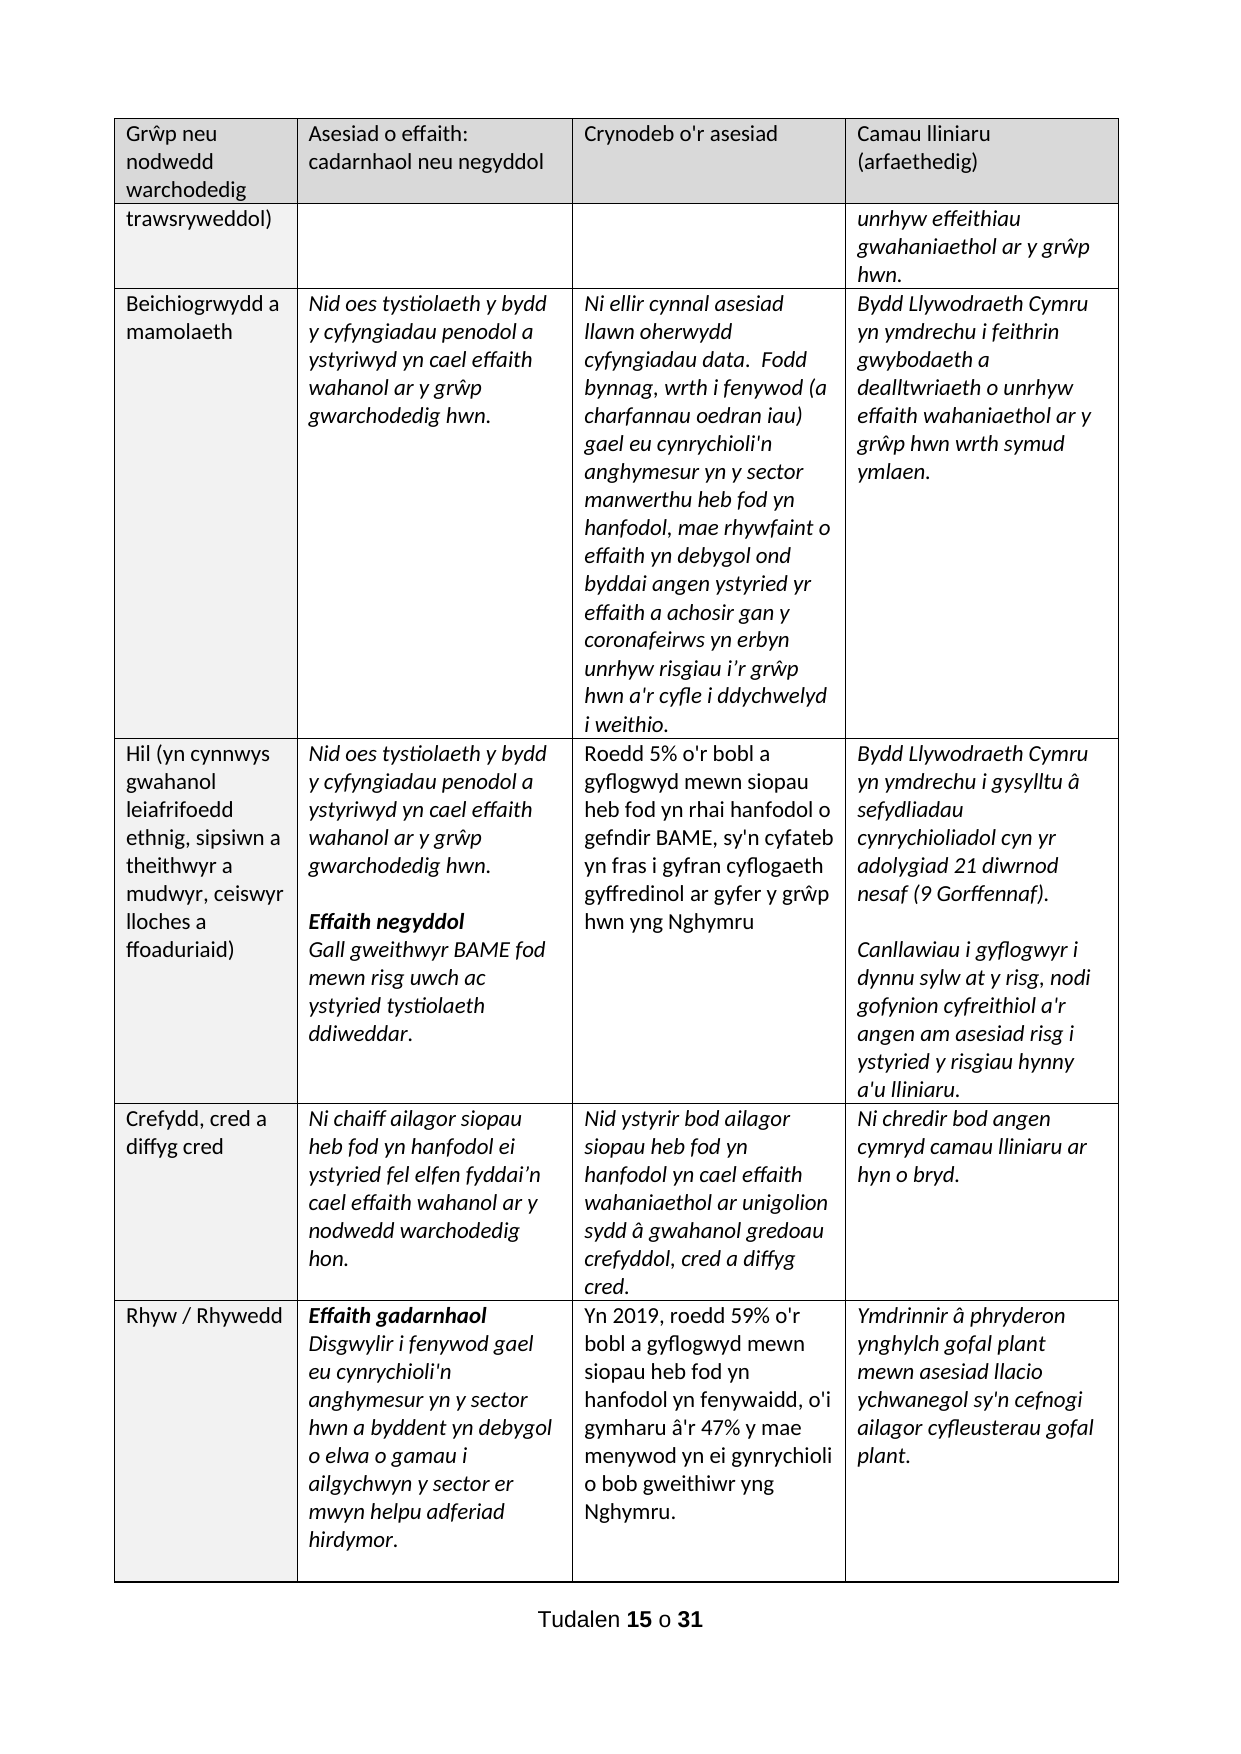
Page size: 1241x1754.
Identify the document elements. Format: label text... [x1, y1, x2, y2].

table_cell Roedd 5% o'r bobl a gyflogwyd mewn siopau heb fod yn rhai hanfodol o gefndir BAME, sy'n cyfateb yn fras i gyfran cyflogaeth gyffredinol ar gyfer y grŵp hwn yng Nghymru [573, 739, 845, 1103]
table_header Crynodeb o'r asesiad [573, 119, 845, 203]
table_header Grŵp neu nodwedd warchodedig [115, 119, 297, 203]
table_cell Ni chredir bod angen cymryd camau lliniaru ar hyn o bryd. [846, 1104, 1118, 1300]
table_cell Hil (yn cynnwys gwahanol leiafrifoedd ethnig, sipsiwn a theithwyr a mudwyr, ceiswyr lloches a ffoaduriaid) [115, 739, 297, 1103]
table_cell Ni chaiff ailagor siopau heb fod yn hanfodol ei ystyried fel elfen fyddai’n cael effaith wahanol ar y nodwedd warchodedig hon. [298, 1104, 572, 1300]
table_cell Nid ystyrir bod ailagor siopau heb fod yn hanfodol yn cael effaith wahaniaethol ar unigolion sydd â gwahanol gredoau crefyddol, cred a diffyg cred. [573, 1104, 845, 1300]
table_cell Bydd Llywodraeth Cymru yn ymdrechu i feithrin gwybodaeth a dealltwriaeth o unrhyw effaith wahaniaethol ar y grŵp hwn wrth symud ymlaen. [846, 289, 1118, 738]
table_cell Yn 2019, roedd 59% o'r bobl a gyflogwyd mewn siopau heb fod yn hanfodol yn fenywaidd, o'i gymharu â'r 47% y mae menywod yn ei gynrychioli o bob gweithiwr yng Nghymru. [573, 1301, 845, 1581]
table_cell Rhyw / Rhywedd [115, 1301, 297, 1581]
table_cell Crefydd, cred a diffyg cred [115, 1104, 297, 1300]
table_cell [573, 204, 845, 288]
table_cell Nid oes tystiolaeth y bydd y cyfyngiadau penodol a ystyriwyd yn cael effaith wahanol ar y grŵp gwarchodedig hwn. Effaith negyddol Gall gweithwyr BAME fod mewn risg uwch ac ystyried tystiolaeth ddiweddar. [298, 739, 572, 1103]
table_cell Beichiogrwydd a mamolaeth [115, 289, 297, 738]
table_cell Ymdrinnir â phryderon ynghylch gofal plant mewn asesiad llacio ychwanegol sy'n cefnogi ailagor cyfleusterau gofal plant. [846, 1301, 1118, 1581]
table_cell [298, 204, 572, 288]
table_cell unrhyw effeithiau gwahaniaethol ar y grŵp hwn. [846, 204, 1118, 288]
table_cell trawsryweddol) [115, 204, 297, 288]
table_cell Effaith gadarnhaol Disgwylir i fenywod gael eu cynrychioli'n anghymesur yn y sector hwn a byddent yn debygol o elwa o gamau i ailgychwyn y sector er mwyn helpu adferiad hirdymor. [298, 1301, 572, 1581]
table_cell Bydd Llywodraeth Cymru yn ymdrechu i gysylltu â sefydliadau cynrychioliadol cyn yr adolygiad 21 diwrnod nesaf (9 Gorffennaf). Canllawiau i gyflogwyr i dynnu sylw at y risg, nodi gofynion cyfreithiol a'r angen am asesiad risg i ystyried y risgiau hynny a'u lliniaru. [846, 739, 1118, 1103]
table_cell Ni ellir cynnal asesiad llawn oherwydd cyfyngiadau data. Fodd bynnag, wrth i fenywod (a charfannau oedran iau) gael eu cynrychioli'n anghymesur yn y sector manwerthu heb fod yn hanfodol, mae rhywfaint o effaith yn debygol ond byddai angen ystyried yr effaith a achosir gan y coronafeirws yn erbyn unrhyw risgiau i’r grŵp hwn a'r cyfle i ddychwelyd i weithio. [573, 289, 845, 738]
table_cell Nid oes tystiolaeth y bydd y cyfyngiadau penodol a ystyriwyd yn cael effaith wahanol ar y grŵp gwarchodedig hwn. [298, 289, 572, 738]
table_header Asesiad o effaith: cadarnhaol neu negyddol [298, 119, 572, 203]
table_header Camau lliniaru (arfaethedig) [846, 119, 1118, 203]
